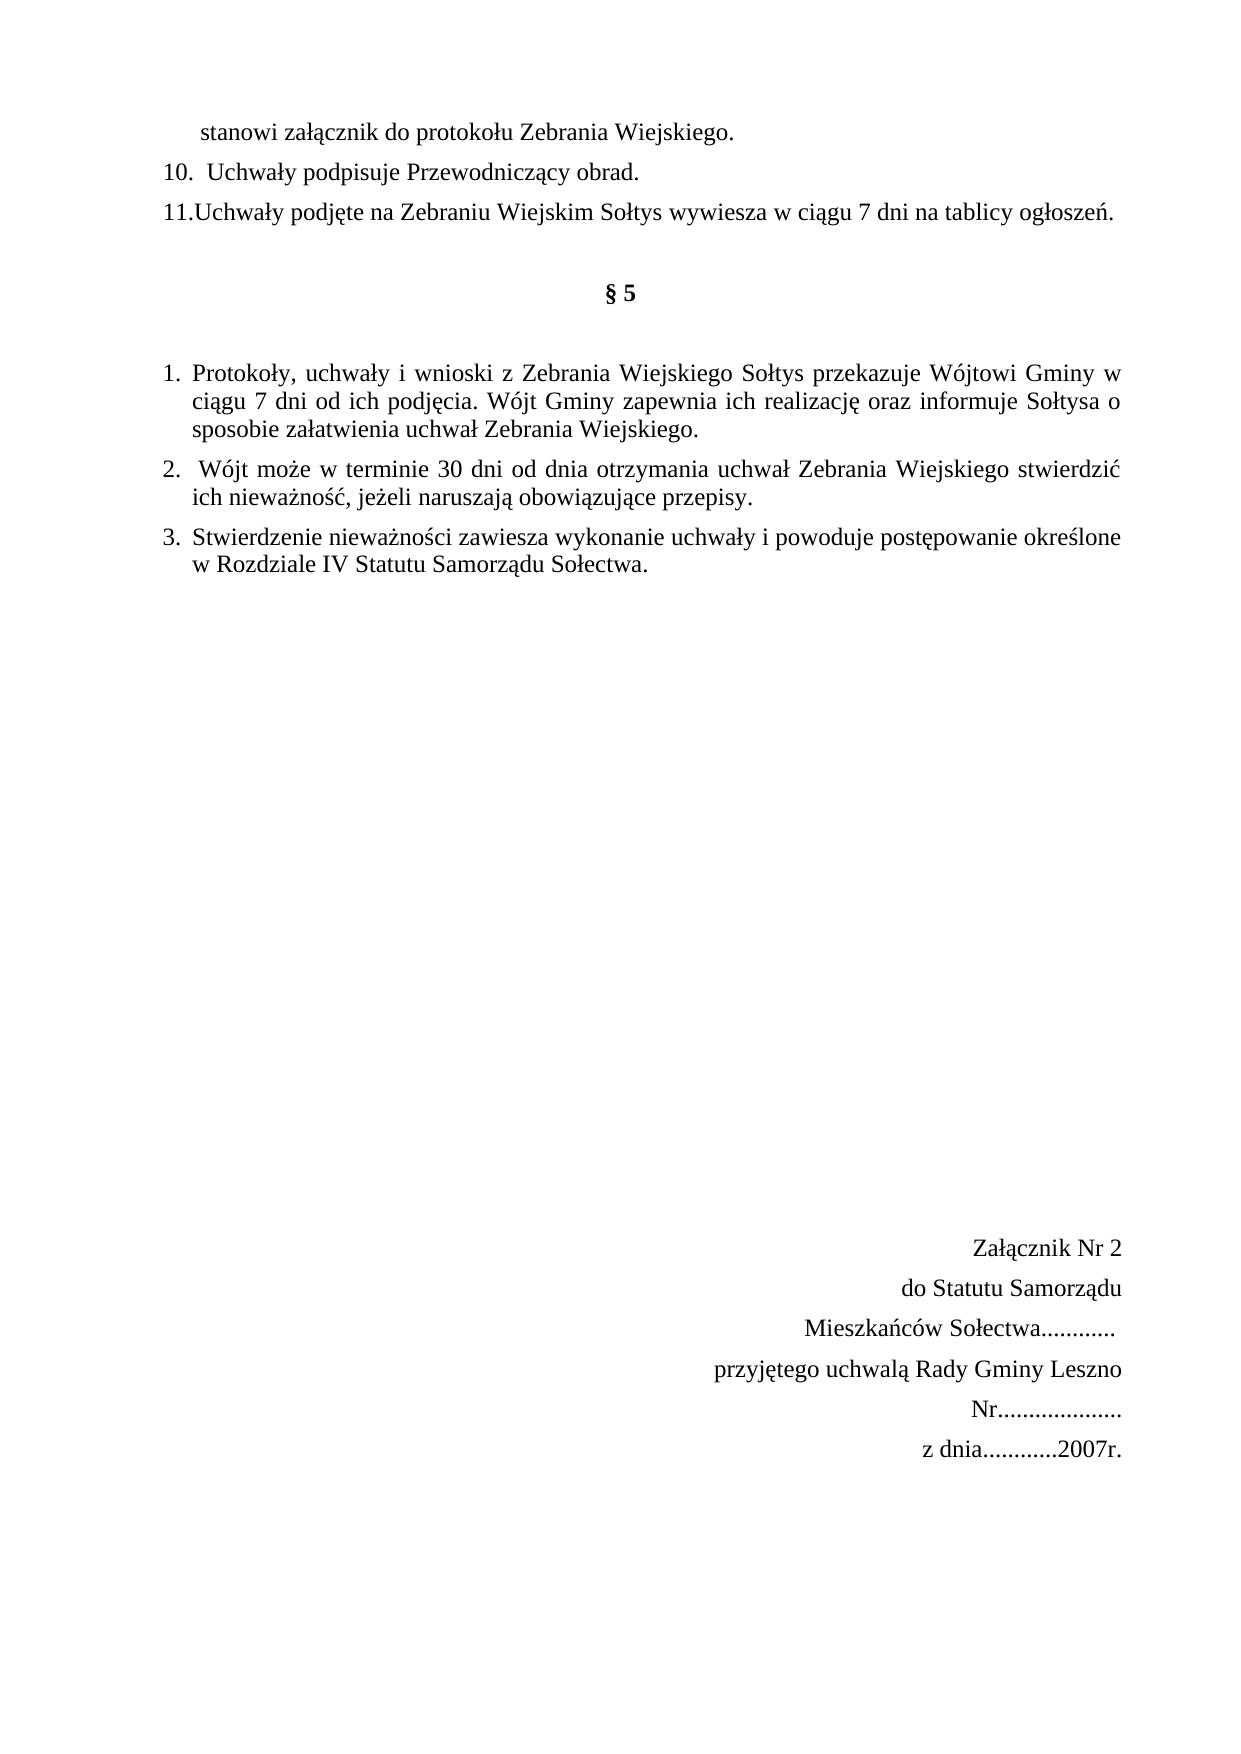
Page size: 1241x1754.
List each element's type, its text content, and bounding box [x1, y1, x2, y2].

text Załącznik Nr 2 [118, 1234, 1122, 1262]
text 10. Uchwały podpisuje Przewodniczący obrad. [163, 158, 1122, 186]
list Protokoły, uchwały i wnioski z Zebrania Wiejskiego Sołtys przekazuje Wójtowi Gminy w ciągu 7 dni od ich podjęcia. Wójt Gminy zapewnia ich realizację oraz informuje Sołtysa o sposobie załatwienia uchwał Zebrania Wiejskiego. [162, 359, 1122, 442]
text przyjętego uchwalą Rady Gminy Leszno [118, 1355, 1122, 1382]
list Wójt może w terminie 30 dni od dnia otrzymania uchwał Zebrania Wiejskiego stwierdzić ich nieważność, jeżeli naruszają obowiązujące przepisy. [162, 455, 1122, 510]
text § 5 [118, 279, 1122, 307]
text 11.Uchwały podjęte na Zebraniu Wiejskim Sołtys wywiesza w ciągu 7 dni na tablicy ogłoszeń. [163, 198, 1122, 226]
text Mieszkańców Sołectwa............ [118, 1314, 1122, 1342]
list Stwierdzenie nieważności zawiesza wykonanie uchwały i powoduje postępowanie określone w Rozdziale IV Statutu Samorządu Sołectwa. [162, 523, 1122, 578]
text stanowi załącznik do protokołu Zebrania Wiejskiego. [163, 118, 1122, 146]
text z dnia............2007r. [118, 1435, 1122, 1463]
text do Statutu Samorządu [118, 1274, 1122, 1302]
text Nr.................... [118, 1395, 1122, 1423]
